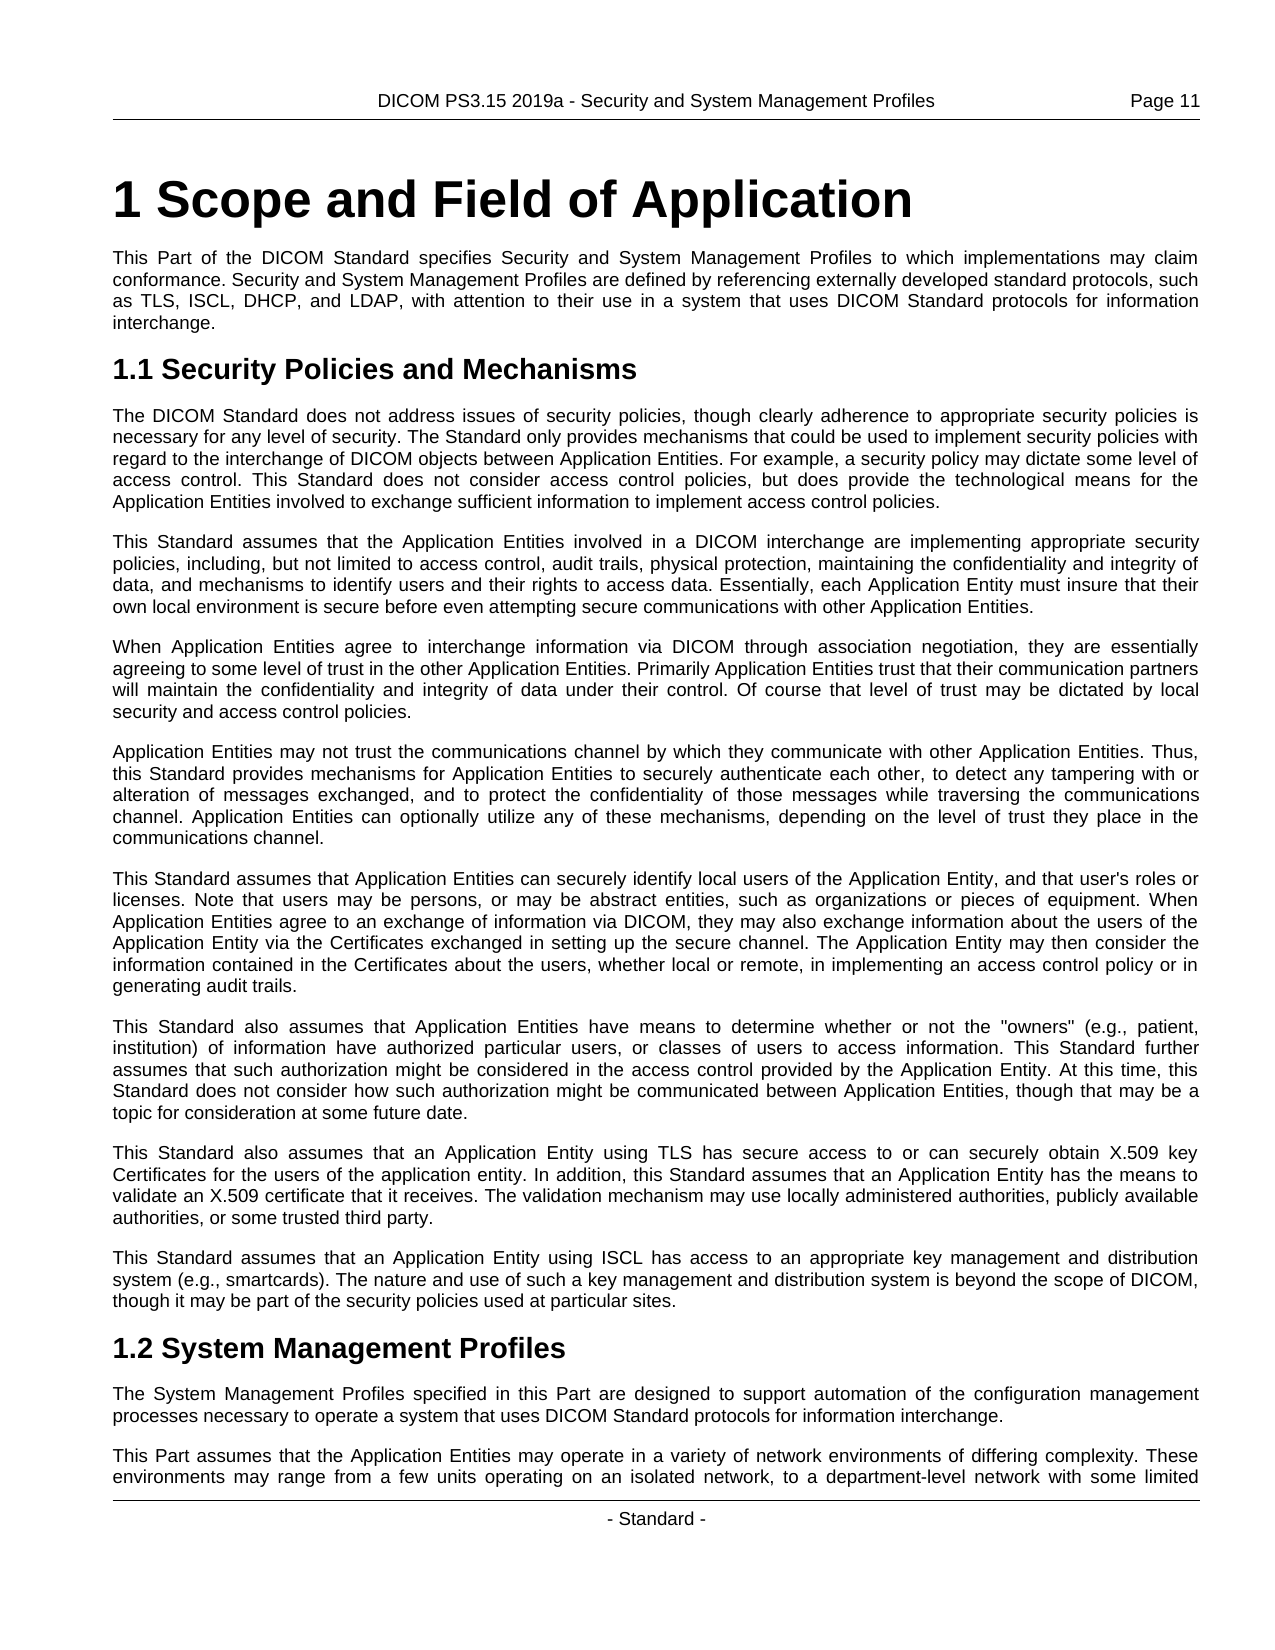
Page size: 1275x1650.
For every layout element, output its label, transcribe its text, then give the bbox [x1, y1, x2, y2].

text 1 Scope and Field of Application [112, 169, 1200, 228]
text This Standard also assumes that Application Entities have means to determine whether or not the "owners" (e.g., patient, institution) of information have authorized particular users, or classes of users to access information. This Standard further assumes that such authorization might be considered in the access control provided by the Application Entity. At this time, this Standard does not consider how such authorization might be communicated between Application Entities, though that may be a topic for consideration at some future date. [112, 1016, 1200, 1123]
text 1.2 System Management Profiles [112, 1331, 1200, 1364]
text When Application Entities agree to interchange information via DICOM through association negotiation, they are essentially agreeing to some level of trust in the other Application Entities. Primarily Application Entities trust that their communication partners will maintain the confidentiality and integrity of data under their control. Of course that level of trust may be dictated by local security and access control policies. [112, 636, 1200, 722]
text This Part assumes that the Application Entities may operate in a variety of network environments of differing complexity. These environments may range from a few units operating on an isolated network, to a department-level network with some limited [112, 1445, 1200, 1488]
text 1.1 Security Policies and Mechanisms [112, 352, 1200, 386]
text This Standard assumes that an Application Entity using ISCL has access to an appropriate key management and distribution system (e.g., smartcards). The nature and use of such a key management and distribution system is beyond the scope of DICOM, though it may be part of the security policies used at particular sites. [112, 1247, 1200, 1312]
text The System Management Profiles specified in this Part are designed to support automation of the configuration management processes necessary to operate a system that uses DICOM Standard protocols for information interchange. [112, 1383, 1200, 1426]
text The DICOM Standard does not address issues of security policies, though clearly adherence to appropriate security policies is necessary for any level of security. The Standard only provides mechanisms that could be used to implement security policies with regard to the interchange of DICOM objects between Application Entities. For example, a security policy may dictate some level of access control. This Standard does not consider access control policies, but does provide the technological means for the Application Entities involved to exchange sufficient information to implement access control policies. [112, 404, 1200, 512]
text Application Entities may not trust the communications channel by which they communicate with other Application Entities. Thus, this Standard provides mechanisms for Application Entities to securely authenticate each other, to detect any tampering with or alteration of messages exchanged, and to protect the confidentiality of those messages while traversing the communications channel. Application Entities can optionally utilize any of these mechanisms, depending on the level of trust they place in the communications channel. [112, 741, 1200, 849]
text This Part of the DICOM Standard specifies Security and System Management Profiles to which implementations may claim conformance. Security and System Management Profiles are defined by referencing externally developed standard protocols, such as TLS, ISCL, DHCP, and LDAP, with attention to their use in a system that uses DICOM Standard protocols for information interchange. [112, 247, 1200, 333]
text This Standard also assumes that an Application Entity using TLS has secure access to or can securely obtain X.509 key Certificates for the users of the application entity. In addition, this Standard assumes that an Application Entity has the means to validate an X.509 certificate that it receives. The validation mechanism may use locally administered authorities, publicly available authorities, or some trusted third party. [112, 1142, 1200, 1228]
text This Standard assumes that the Application Entities involved in a DICOM interchange are implementing appropriate security policies, including, but not limited to access control, audit trails, physical protection, maintaining the confidentiality and integrity of data, and mechanisms to identify users and their rights to access data. Essentially, each Application Entity must insure that their own local environment is secure before even attempting secure communications with other Application Entities. [112, 531, 1200, 617]
text This Standard assumes that Application Entities can securely identify local users of the Application Entity, and that user's roles or licenses. Note that users may be persons, or may be abstract entities, such as organizations or pieces of equipment. When Application Entities agree to an exchange of information via DICOM, they may also exchange information about the users of the Application Entity via the Certificates exchanged in setting up the secure channel. The Application Entity may then consider the information contained in the Certificates about the users, whether local or remote, in implementing an access control policy or in generating audit trails. [112, 867, 1200, 997]
